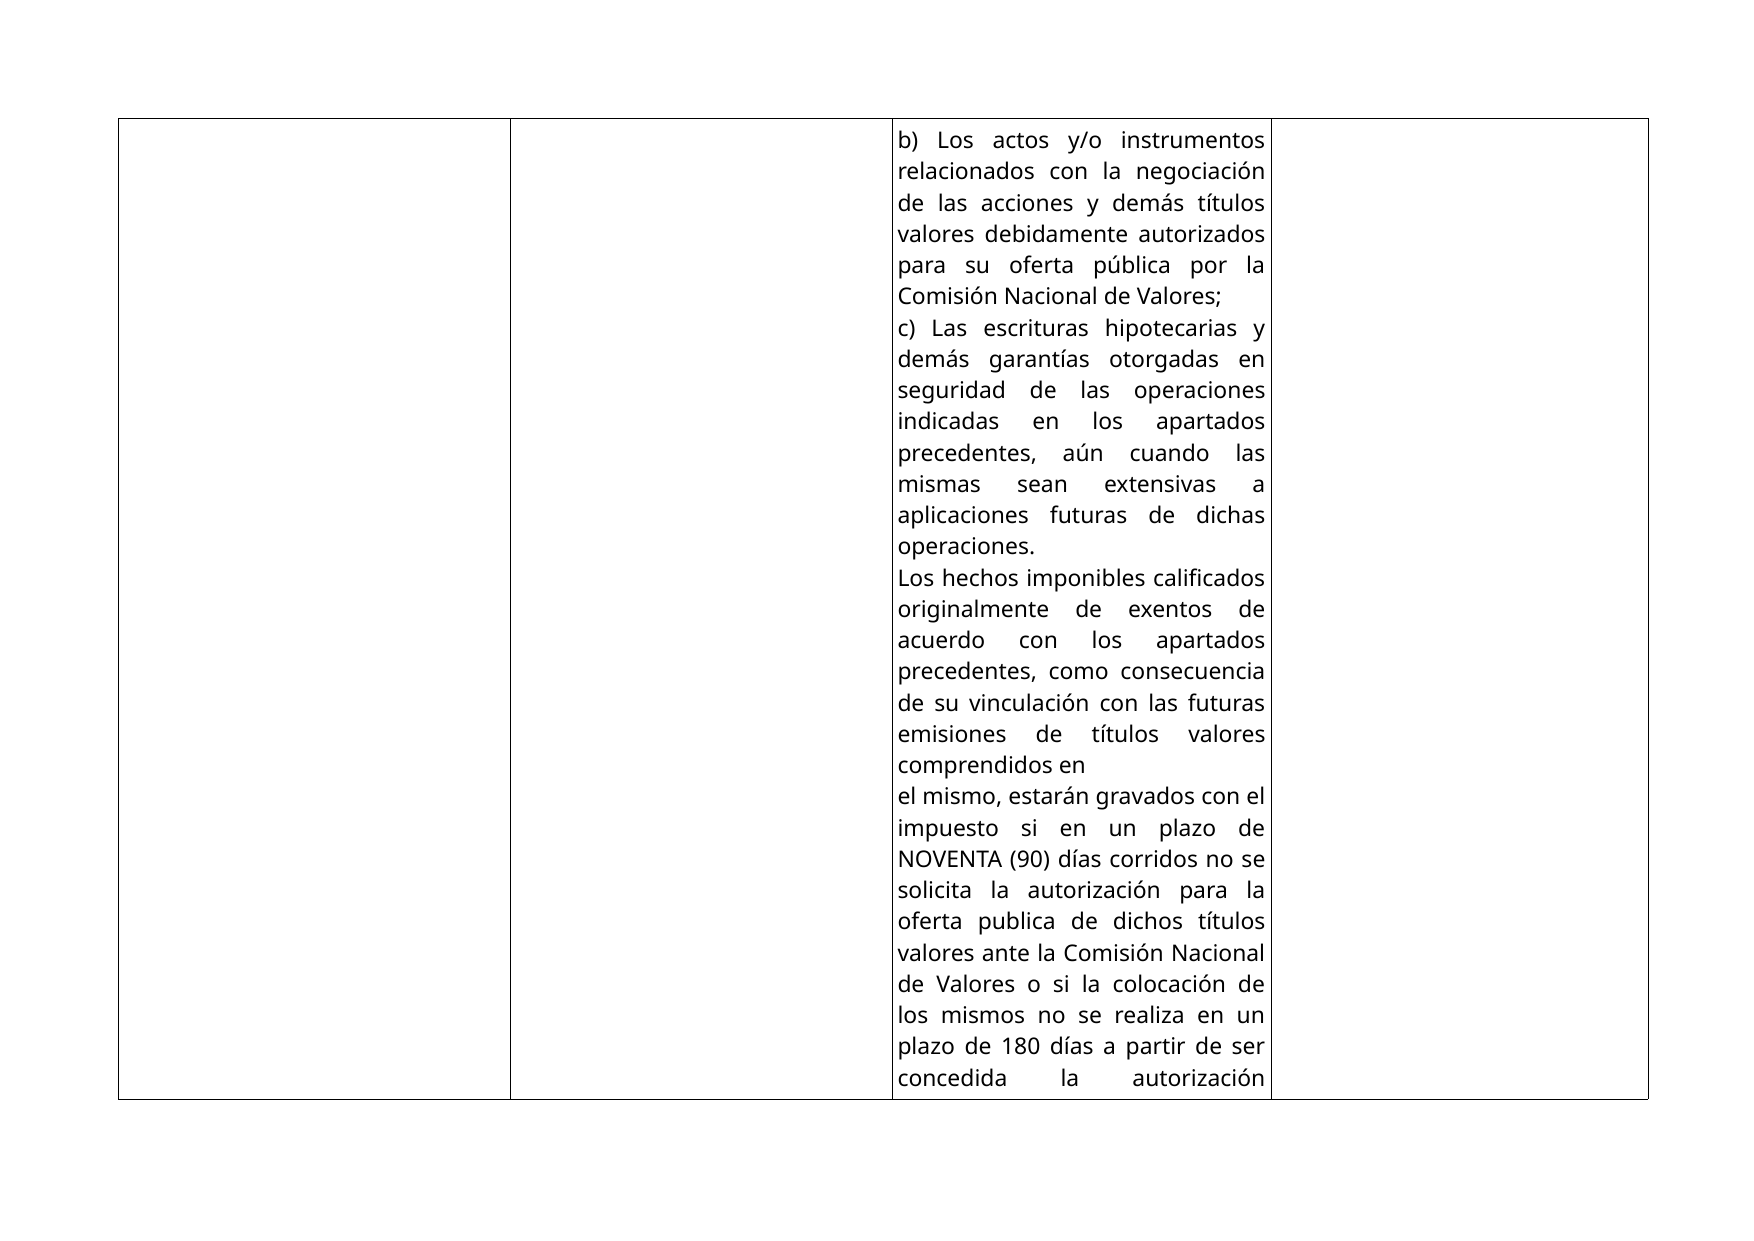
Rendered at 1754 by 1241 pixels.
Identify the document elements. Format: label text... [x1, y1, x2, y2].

table_cell “Comisiones inmobiliarias en locaciones urbanas” Artículo 1: Objeto. La presente Ley tiene como fin regular las comisiones que perciben las inmobiliarias y/o corredores inmobiliarios cuando intermedian en la celebración de contrato de locación de inmuebles urbanos con asiento en la Provincia de Santa Fe. Articulo 5: Autoridad de aplicación: la Secretaria de Estado del Hábitat será la encargada de aplicar Ia presente Ley, así como también del cobro de Ia multa ante el incumplimiento precitado. Articulo 2: Concepto. La presente Ley entiende para estos aspectos los siguientes conceptos: o Corredor inmobiliario: toda persona que en forma normal, habitual y onerosa, intermedia entre la oferta y la demanda, en negocios inmobiliarios ajenos, de administración o disposición, participando en ellos mediante la realización de hechos o actos que tienen por objeto conseguir su materialización. o Inmobiliaria: empresa dedicada a Ia construcción, venta, locación y/o administración de viviendas. o Comisión inmobiliaria: porcentaje que cobran las empresas inmobiliarias y/o corredores en virtud de un contrato de locación. Artículo 3: Comisiones. Comisión total: las inmobiliarias y/o corredores inmobiliarios podrán percibir en concepto de comisión inmobiliaria, por su intervención en la celebración de contratos de locación, el 4 % del valor total del contrato como monto máximo. Dicho monto será asumido por partes mitades entre locador y locatario, salvo acuerdo expreso de partes de ser absorbido por una de ellas. Comisión mensual: las inmobiliarias y/o corredores inmobiliarios podrán percibir mensualmente en concepto de comisión por administración el 3% mensual del canon Iocativo que se abonará con su intervención. Artículo 4: Sanción. Ante el incumplimiento de la presente Ley el corredor inmobiliario o inmobiliaria abonarán aI Estado Provincial una multa cuyo monto será de un valor equivalente a 5 alquileres. Artículo 6: Destino. el dinero percibido por Ia Administración Provincial por el cobro de la multa será destinado a Ia Secretaría de Estado del Hábitat para atender a los programas que la misma estime pertinente. Artículo 7: Reincidencia: la inmobiliaria y/o corredor inmobiliario que incumplan con el porcentaje estipulado de comisión en más de dos ocasiones consecutivas será sancionada con el triple de la multa básica, además de la suspensión de la matrícula habilitante por el plazo de (2) dos a (5) cinco años de acuerdo con la gravedad de la falta, sin perjuicio de que el perjudicado inicie acciones ante la defensa del consumidor. Artículo 8: información: los Colegios de corredores, las inmobiliarias y los corredores inmobiliarios, deberán informar sobre sobre el contenido de la presente Ley en lugares visibles de sus establecimientos y/o locales comerciales, así como a través de su página web y otros medios de igual o mayor alcance. Artículo 9: De forma. Comuníquese al Poder Ejecutivo para su publicación en el Boletín Oficial. [119, 119, 510, 1098]
table_cell TITULO I - DISPOSICIONES GENERALES. ARTICULO 1- Esta ley tiene por objeto la protección del inquilino y la regulación del mercado inmobiliario, propiciando a través de ello la democratización del acceso a una vivienda digna. ARTICULO 2°: Establécese que la Secretaria de Estado del Hábitat de la Provincia de Santa Fe actuará en calidad de autoridad de aplicación de la presente ley. ARTICULO 3°: Los espacios y bienes públicos y privados de la ciudad y de los ciudadanos deben ser utilizados priorizando el interés social, cultural y ambiental. Todos los ciudadanos tienen derecho a participar en la propiedad del territorio urbano dentro de parámetros democráticos, de justicia social y de condiciones ambientales sustentables.- A los fines de la presente ley, entiéndese como función social de la propiedad, el uso socialmente justo, con equidad interpersonal y de géneros, ambientalmente equilibrado, del espacio y suelo urbano. ARTICULO 4°: La Defensoría del Pueblo de la Provincia deberá adoptar todas aquellas medidas tendientes a la habilitación de un organismo que específicamente se avoque a la defensa del inquilino y del hábitat. TITULO II- DE LOS HONORARIOS, GARANTIAS Y SISTEMA DE CONSULTA GRATUITA ARTíCULO 5°: Modifícase el Artículo 12 de la Ley 13.154, el que quedará redactado de la siguiente manera: "ARTICULO 12: Derecho de retribución. El corredor inmobiliario tiene derecho a percibir la retribución u honorario por el acto de firmarse un contrato de locación, arrendamiento, compraventa o documento en el que quede perfeccionado el acuerdo de voluntades entre las partes intervinientes en relación al inmueble o derecho objeto de su intermediación. Este derecho nace en las locaciones o arrendamientos al momento de adquirir el contrato fecha cierta y en las compraventas al momento de su instrumentación ya sea por boleto de compraventa con fecha cierta o Escritura Pública, siempre que se encuentren cumplidas las obligaciones fiscales inherentes al contrato. Los honorarios del corredor inmobiliario para el caso de los contratos de locación no podrán superar el 4% del valor total del contrato, incluyendo' los impuestos que pudieren recaer sobre dichos emolumentos. Para el caso de la renovación de contratos entre los mismos titulares, el monto de los honorarios se reducirá a la mitad del porcentaje estipulado para el caso del primer contrato. Ambas comisiones serán abonadas en partes iguales entre locador y locatario. Si actuare más de un corredor por operación de locación, los honorarios o contribuciones deben ser distribuidos proporcionalmente entre los mismos, siempre respetando los límites establecidos en la presente ley. Los honorarios devengados en el marco de una operación de compraventa serán pactados libremente entre ambas partes". ARTICULO 7°: El Registro General regulado por la Ley N° 6435 Y modificatorias, habilitará un sistema gratuito para la consulta de la situación dominial y la posible existencia de gravámenes u otras medidas que se vinculen con la locación de bienes inmuebles por parte de aquellos locatarios que destinen dichos inmuebles a vivienda, que sean jubilados, pensionados -que acrediten percibir el haber mínimo de jubilación o pensión-, o, en general, personas humanas cuyos ingresos familiares no superen el sueldo básico estipulado para empleados de comercio. ARTICULO 6º: Los corredores inmobiliarios que requirieren a los inquilinos de un inmueble con destino a vivienda la acreditación de solvencia por parte de quienes actúen en calidad de codeudores o garantes de estos últimos, podrán solicitar a tal efecto la demostración de titularidad de no más de dos (2) bienes inmuebles, o indistintamente, exigir no más de tres (3) personas que actúen en el carácter referido y acrediten ingresos periódicos, todo ello sin perjuicio de otros mecanismos de acreditación de solvencia que pudieren pactar con los locatarios en sustitución de los mencionados precedentemente. Los inmuebles que se informen a los fines de la acreditación de solvencia por parte de los codeudores o garantes podrán estar ubicados en cualquier localidad de la Provincia de Santa Fe, aunque ésta no sea la misma donde se encuentre el inmueble objeto del contrato de locación. TITULO III- GRAVÁMENES y FONDO DE GARANTíA. Articulo 8°: Modificase el artículo 235 del Código Fiscal (Ley 3456 y modificatorias), el cual quedará redactado de la siguiente manera: "ARTICULO 235°: Estarán exentos del Impuesto de Sellos: 1) El Estado Nacional, el Estado Provincial, Municipalidades y Comunas de la Provincia, sus dependencias y reparticiones autárquicas, demás entidades públicas y entidades paraestatales creadas por ley, excluyéndose siempre aquellas que estén organizadas según normas del Código de Comercio. Esta exención no alcanza a los organismos nacionales, provinciales, municipales o comunales, sus dependencias o reparticiones autárquicas, demás instituciones públicas y entidades paraestatales creadas por ley que vendan bienes o presten servicios a terceros a título oneroso. 2) Las asociaciones obreras, de empresarios o profesionales y las asociaciones o centros de jubilados y pensionados; siempre que cuenten con personería jurídica o gremial. 3) Las asociaciones cooperadoras. 4) Las instituciones religiosas. 5)Las sociedades o fundaciones de beneficencia, de bien público y de asistencia social. 6) Las instituciones de educación e instrucción, científicas, artísticas, culturales y deportivas. 7)Las representaciones diplomáticas extranjeras. 8) Las entidades declaradas exentas por leyes especiales. 9)El Instituto Nacional de Tecnología Agropecuaria (INTA) y las Universidades Nacionales, sus Facultades, Escuelas, Institutos u organismos dependientes. 10) Los arrendatarios, por la parte proporcional del gravamen que les corresponde en los contratos agrícolas o ganaderos. 11) Los trabajadores o sus derechohabientes, por la parte proporcional del gravamen que les corresponde en los contratos de trabajo ya sean individuales o por equipos. 12)Las obras sociales siempre que estén reconocidas por el Instituto Nacional de Obras Sociales (INOS) y funcionen de conformidad con lo dispuesto por la Ley Nacional de Obras Sociales. 13) Los partidos políticos con personería jurídica, o reconocidos por autoridad competente. 14) Los locatarios de un bien inmueble con destino a vivienda que sean jubilados y/o pensionados -que perciban el haber mínimo de jubilación o pensión- o, en general, persona humana cuyos ingresos familiares no superen el sueldo básico estipulado para empleados de comercio. Las exenciones a que refiere el presente artículo no alcanzarán al Impuesto de Sellos aplicable a billetes de loterfa, rifas, bonos de canje y tómbolas y los frutos del país que no fueren cuero, pieles, lana, cerda y conchillas." ARTíCULO 9°: Créase el Registro de Contratos de locación de bienes inmuebles, el cual funcionará en la órbita de la autoridad de aplicación. ARTICULO 10°: Créase un Fondo de Garantía compuesto por el cero coma cinco por ciento (0,5%) del producto de la recaudación del impuesto de sellos. Dicho fondo estará destinado a crear una línea créditos orientada a solventar diversos rubros inherentes a la celebración de contratos de locación de bienes inmuebles con destino a vivienda. ARTíCULO 11°: En todos los casos alcanzados por la presente ley, el impuesto inmobiliario deberá ser abonado por el titular dominial o locador del bien inmueble objeto de la locación, no pudiendo bajo ningún concepto trasladarse al locatario el importe correspondiente a dicho tributo. TITULO IV - DE LOS INMUEBLES URBANOS DESHÁBITADOS. ARTíCULO 12°: Incorpórase a continuación del Articulo 156 del Código Fiscal (ley 3456 y modificatorias) el articulo 156 bis, el cual quedará redactado de la siguiente manera: "Art 156 bis: Todo inmueble que se encuentre dentro del radio urbano de municipios y comunas, sea apto para uso residencial, y no se halle habitado durante un lapso de al menos un (1) año -computado al momento de la emisión anual de las correspondientes liquidaciones-, será gravado con un impuesto Inmobiliario adicional y progresivo conforme los parámetros que vía reglamentación establezca al efecto el Poder Ejecutivo a propuesta de la Administración Provincial de Impuestos. La Administración Provincial de Impuestos presumirá deshabitados -salvo prueba en contrario- a los inmuebles aludidos en el párrafo anterior que durante al menos un (1) año presenten consumos de energía eléctrica, gas yagua, inferiores a los calculados y establecidos por el Poder Ejecutivo, pudiendo este último prever otros parámetros o criterios que permitan inferir en forma razonable que los inmuebles se encuentran deshabitados." ARTICULO 13°: El adicional por Inmueble Urbano Deshabitado, apto para uso residencial, se calculará con un incremento de entre el cincuenta por ciento (50%) y hasta el cien por ciento (100%) del impuesto Inmobiliario correspondiente y resultará exigible a partir del período fiscal siguiente al de su determinación. ARTICULO 14°: La Administración Provincial, de Impuestos, a solicitud del interesado, exceptuará del gravamen especial creado por el artículo 13° de la presente ley a los siguientes inmuebles: a) los que sean cedidos por sus propietarios a los municipios y comunas o al Gobierno de la Provincia de Santa Fe con fines de uso público; b) los declarados de interés general y sujetos a expropiación por ley, mientras subsista tal condición; e) aquellos cuyos titulares dominiales se encontraren ausentes -de la localidad donde se hallaren situados los solares- por razones laborales, académicas o de salud. Sin perjuicio de lo expuesto en el párrafo anterior, la Administración Provincial de Impuestos deberá, de oficio, exceptuar del gravamen aludido a los inmuebles encuadrados dentro del rango 1 a 4 previsto en el artículo 2° inciso b) de la Ley Impositiva Anual-Ley N° 3650 Y modificatorias- ARTICULO 15°: Comuniquese al Poder Ejecutivo. [511, 119, 892, 1098]
table_cell LA LEGISLATURA DE LA PROVINCIA DE SANTA FE SANCIONA CON FUERZA DE L E Y TITULO I – DISPOSICIONES GENERALES. ARTICULO 1- Esta ley tiene por objeto la protección del inquilino y la regulación del mercado inmobiliario, propiciando a través de ello la democratización del acceso a una vivienda digna. ARTICULO 2- Establécese que la Secretaria de Estado del Hábitat de la Provincia de Santa Fe actuará en calidad de autoridad de aplicación de la presente ley. ARTICULO 3- Los espacios y bienes públicos y privados de la ciudad y de los ciudadanos deben ser utilizados priorizando el interés social, cultural y ambiental. Todos los ciudadanos tienen derecho a participar en la propiedad del territorio urbano dentro de parámetros democráticos, de justicia social y de condiciones ambientales sustentables.- A los fines de la presente ley, entiéndese como función social de la propiedad, el uso socialmente justo, con equidad interpersonal y de géneros, ambientalmente equilibrado, del espacio y suelo urbano. ARTICULO 4- Crease la oficina de “Defensa del Inquilino” en la órbita de la Defensoría del Pueblo, como organismo encargado de brindar asesoramiento legal gratuito a los fines de proteger los derechos del inquilino y la defensa del hábitat. TITULO II - DE LOS HONORARIOS, GARANTÍAS Y SISTEMA DE CONSULTA GRATUITA. ARTÍCULO 5- Modifícase el Artículo 12 de la Ley 13.154, el que quedará redactado de la siguiente manera: “ARTÍCULO 12: Derecho de retribución. El corredor inmobiliario tiene derecho a percibir la retribución u honorario por el acto de firmarse un contrato de locación, arrendamiento, compraventa o documento en el que quede perfeccionado el acuerdo de voluntades entre las partes intervinientes en relación al inmueble o derecho objeto de su intermediación. Este derecho nace en las locaciones o arrendamientos al momento de adquirir el contrato fecha cierta y en las compraventas al momento de su instrumentación ya sea por boleto de compraventa con fecha cierta o Escritura Pública, siempre que se encuentren cumplidas las obligaciones fiscales inherentes al contrato. Los honorarios del corredor inmobiliario para el caso de los contratos de locación no podrán superar el 4% del valor total del contrato, incluyendo los impuestos que pudieren recaer sobre dichos emolumentos. Para el caso de la renovación de contratos entre los mismos titulares, el monto de los honorarios se reducirá a la mitad del porcentaje estipulado para el caso del primer contrato. Ambas comisiones serán abonadas en partes iguales entre locador y locatario. Si actuare más de un corredor por operación de locación, los honorarios o retribuciones deben ser distribuidos proporcionalmente entre los mismos, siempre respetando los límites establecidos en la presente ley. Los honorarios devengados en el marco de una operación de compraventa serán pactados libremente entre ambas partes”. ARTÍCULO 6- El Registro General regulado por la Ley N° 6435 y modificatorias, habilitará un sistema gratuito para la consulta de la situación dominial y la posible existencia de gravámenes u otras medidas que se vinculen con la locación de bienes inmuebles por parte de aquellos locatarios que destinen dichos inmuebles a vivienda, que sean jubilados, pensionados -que acrediten percibir el haber mínimo de jubilación o pensión-, o, en general, personas humanas cuyos ingresos familiares no superen el sueldo básico estipulado para empleados de comercio. TITULO III – GRAVÁMENES Y FONDO DE GARANTÍA. ARTÍCULO 7- Modificase el artículo 235 del Código Fiscal (Ley 3456 y modificatorias), el cual quedará redactado de la siguiente manera: “ARTÍCULO 235°: Estarán exentos del Impuesto de Sellos: 1) El Estado Nacional, el Estado Provincial, Municipalidades y Comunas de la Provincia, sus dependencias y reparticiones autárquicas, demás entidades públicas y entidades paraestatales creadas por ley, excluyéndose siempre aquellas que estén organizadas según normas del Código de Comercio. Esta exención no alcanza a los organismos nacionales, provinciales, municipales o comunales, sus dependencias o reparticiones autárquicas, demás instituciones públicas y entidades paraestatales creadas por ley que vendan bienes o presten servicios a terceros a título oneroso. 2) Las asociaciones obreras, de empresarios o profesionales y las asociaciones o centros de jubilados y pensionados; siempre que cuenten con personería jurídica o gremial. 3) Las asociaciones cooperadoras. 4) Las instituciones religiosas. 5) Las sociedades o fundaciones de beneficencia, de bien público y de asistencia social. 6) Las instituciones de educación e instrucción, científicas, artísticas, culturales y deportivas. 7) Las representaciones diplomáticas extranjeras. 8) Las entidades declaradas exentas por leyes especiales. 9) El Instituto Nacional de Tecnología Agropecuaria (INTA) y las Universidades Nacionales, sus Facultades, Escuelas, Institutos u organismos dependientes. 10) Los arrendatarios, por la parte proporcional del gravamen que les corresponde en los contratos agrícolas o ganaderos. 11) Los trabajadores o sus derechohabientes, por la parte proporcional del gravamen que les corresponde en los contratos de trabajo ya sean individuales o por equipos. 12) Las obras sociales siempre que estén reconocidas por el Instituto Nacional de Obras Sociales (INOS) y funcionen de conformidad con lo dispuesto por la Ley Nacional de Obras Sociales. 13) Los partidos políticos con personería jurídica, o reconocidos por autoridad competente. 14) Los locatarios de un bien inmueble con destino a vivienda que sean jubilados y/o pensionados -que perciban retribuciones correspondientes a tres (3) haberes mínimos de jubilación o pensión- o, en general, persona humana cuyos ingresos familiares no superen el importe correspondiente a tres (3) sueldos iniciales de empleado público categoría 1 del escalafón central agrupamiento administrativo. Las exenciones a que refiere el presente artículo no alcanzarán al Impuesto de Sellos aplicable a billetes de lotería, rifas, bonos de canje y tómbolas y los frutos del país que no fueren cuero, pieles, lana, cerda y conchillas." ARTÍCULO 8-Créase el Registro de Contratos de locación de bienes inmuebles, el cual funcionará en la órbita de la autoridad de aplicación. ARTÍCULO 9- Créase un Fondo de Garantía compuesto por el cero coma cinco por ciento (0,5%) del producto de la recaudación del impuesto de sellos. Dicho fondo estará destinado a crear una línea créditos orientada a solventar diversos rubros inherentes a la celebración de contratos de locación de bienes inmuebles con destino a vivienda, como pueden ser depósitos, gastos administrativos, entre otros. ARTÍCULO 10- En todos los casos alcanzados por la presente ley, el impuesto inmobiliario deberá ser abonado por el titular dominial o locador del bien inmueble objeto de la locación, no pudiendo bajo ningún concepto trasladarse al locatario el importe correspondiente a dicho tributo. TITULO IV - DE LOS INMUEBLES URBANOS DESHABITADOS. ARTÍCULO 11- Incorpórase a continuación del Articulo 156 del Código Fiscal (ley 3456 y modificatorias) el articulo 156 bis, el cual quedará redactado de la siguiente manera: “Art 156 bis: Todo inmueble que se encuentre dentro del radio urbano de municipios y comunas, sea apto para uso residencial, y no se halle habitado durante un lapso de al menos un (1) año -computado al momento de la emisión anual de las correspondientes liquidaciones-, será gravado con un impuesto Inmobiliario adicional y progresivo conforme los parámetros que vía reglamentación establezca al efecto el Poder Ejecutivo a propuesta de la Administración Provincial de Impuestos. La Administración Provincial de Impuestos presumirá deshabitados -salvo prueba en contrario- a los inmuebles aludidos en el párrafo anterior que durante al menos un (1) año presenten consumos de energía eléctrica, gas y agua, inferiores a los calculados y establecidos por el Poder Ejecutivo, pudiendo este último prever otros parámetros o criterios que permitan inferir en forma razonable que los inmuebles se encuentran deshabitados.” ARTICULO 12- El adicional por Inmueble Urbano Deshabitado, apto para uso residencial, se calculará con un incremento de entre el cincuenta por ciento (50%) y hasta el cien por ciento (100%) del impuesto Inmobiliario correspondiente y resultará exigible a partir del período fiscal siguiente al de su determinación. ARTICULO 13- La Administración Provincial de Impuestos, a solicitud del interesado, exceptuará del gravamen especial creado por el artículo 12° de la presente ley a los siguientes inmuebles: los que sean cedidos por sus propietarios a los municipios y comunas o al Gobierno de la Provincia de Santa Fe con fines de uso público; los declarados de interés general y sujetos a expropiación por ley, mientras subsista tal condición; aquellos cuyos titulares dominiales se encontraren ausentes -de la localidad donde se hallaren situados los solares- por razones laborales, académicas o de salud. Sin perjuicio de lo expuesto en el párrafo anterior, la Administración Provincial de Impuestos deberá, de oficio, exceptuar del gravamen aludido a los inmuebles encuadrados dentro del rango 1 a 4 previsto en el artículo 2° inciso b) de la Ley Impositiva Anual -Ley N° 3650 y modificatorias-. ARTÍCULO 14- Créase la “Comisión Asesora sobre alquileres de viviendas” destinada a formular propuestas que faciliten el acceso al alquiler con destino a vivienda única en la Provincia de Santa Fe, la cual funcionará en el ámbito de la Autoridad de Aplicación. Esta comisión podrá emitir propuestas que aborden los siguientes temas: - banco de inmuebles públicos destinados a alquiler social; - gravámenes sobre inmuebles ociosos aptos para uso residencial - mecanismos de recolección y difusión de precios de referencia; - sistemas alternativos de certificación de garantías que puedan ser utilizados por las personas y familias que aspiren a alquilar inmuebles destinados a vivienda unica y sean de aceptación facultativa para el locador. La Comisión estará integrada por: - El/La Presidente de la Comisión de Vivienda de la Cámara de Diputados y El/La Presidente de la comisión de Hábitat de la Cámara de Senadores de Santa Fe; - Un/a representante de la Defensoría del Pueblo de la Provincia de Santa Fe, - Un representante de la Secretaría de Estado del Hábitat de la Provincia de Santa Fe - Un/a representante del Colegio de Corredores Inmobiliarios de la provincia, - Dos representantes de Organizaciones de la Sociedad Civil que desarrollen sus actividades en la provincia referidas al tema. ARTÍCULO 15- Se crea el Sistema de Pago Asegurado para los/as inquilinos/as trabajadores/as del Estado de la Provincia de Santa Fe. Los/as inquilinos/as inscriptos al Sistema de Pago Asegurado podrán respaldar su locación con un recibo de sueldo o certificado de trabajo expedido por los organismos públicos, y la constancia de adhesión a este Sistema, siempre que este sea aceptado como tal por el locatario. Las oficinas competentes de cada uno de los organismos dependientes de los distintos poderes del Estado de la Provincia registrarán las solicitudes de los/as trabajadores/as y serán las encargadas de la gestión de este Sistema. La reglamentación de la presente ley establecerá los mecanismos necesarios para la implementación del presente artículo. El sistema será de adhesión voluntaria por parte de todos/as aquellos/as locatarios/as que se desempeñen en las distintas áreas de la Provincia. ARTICULO 16- Comuníquese al Poder Ejecutivo. [1272, 119, 1648, 1098]
